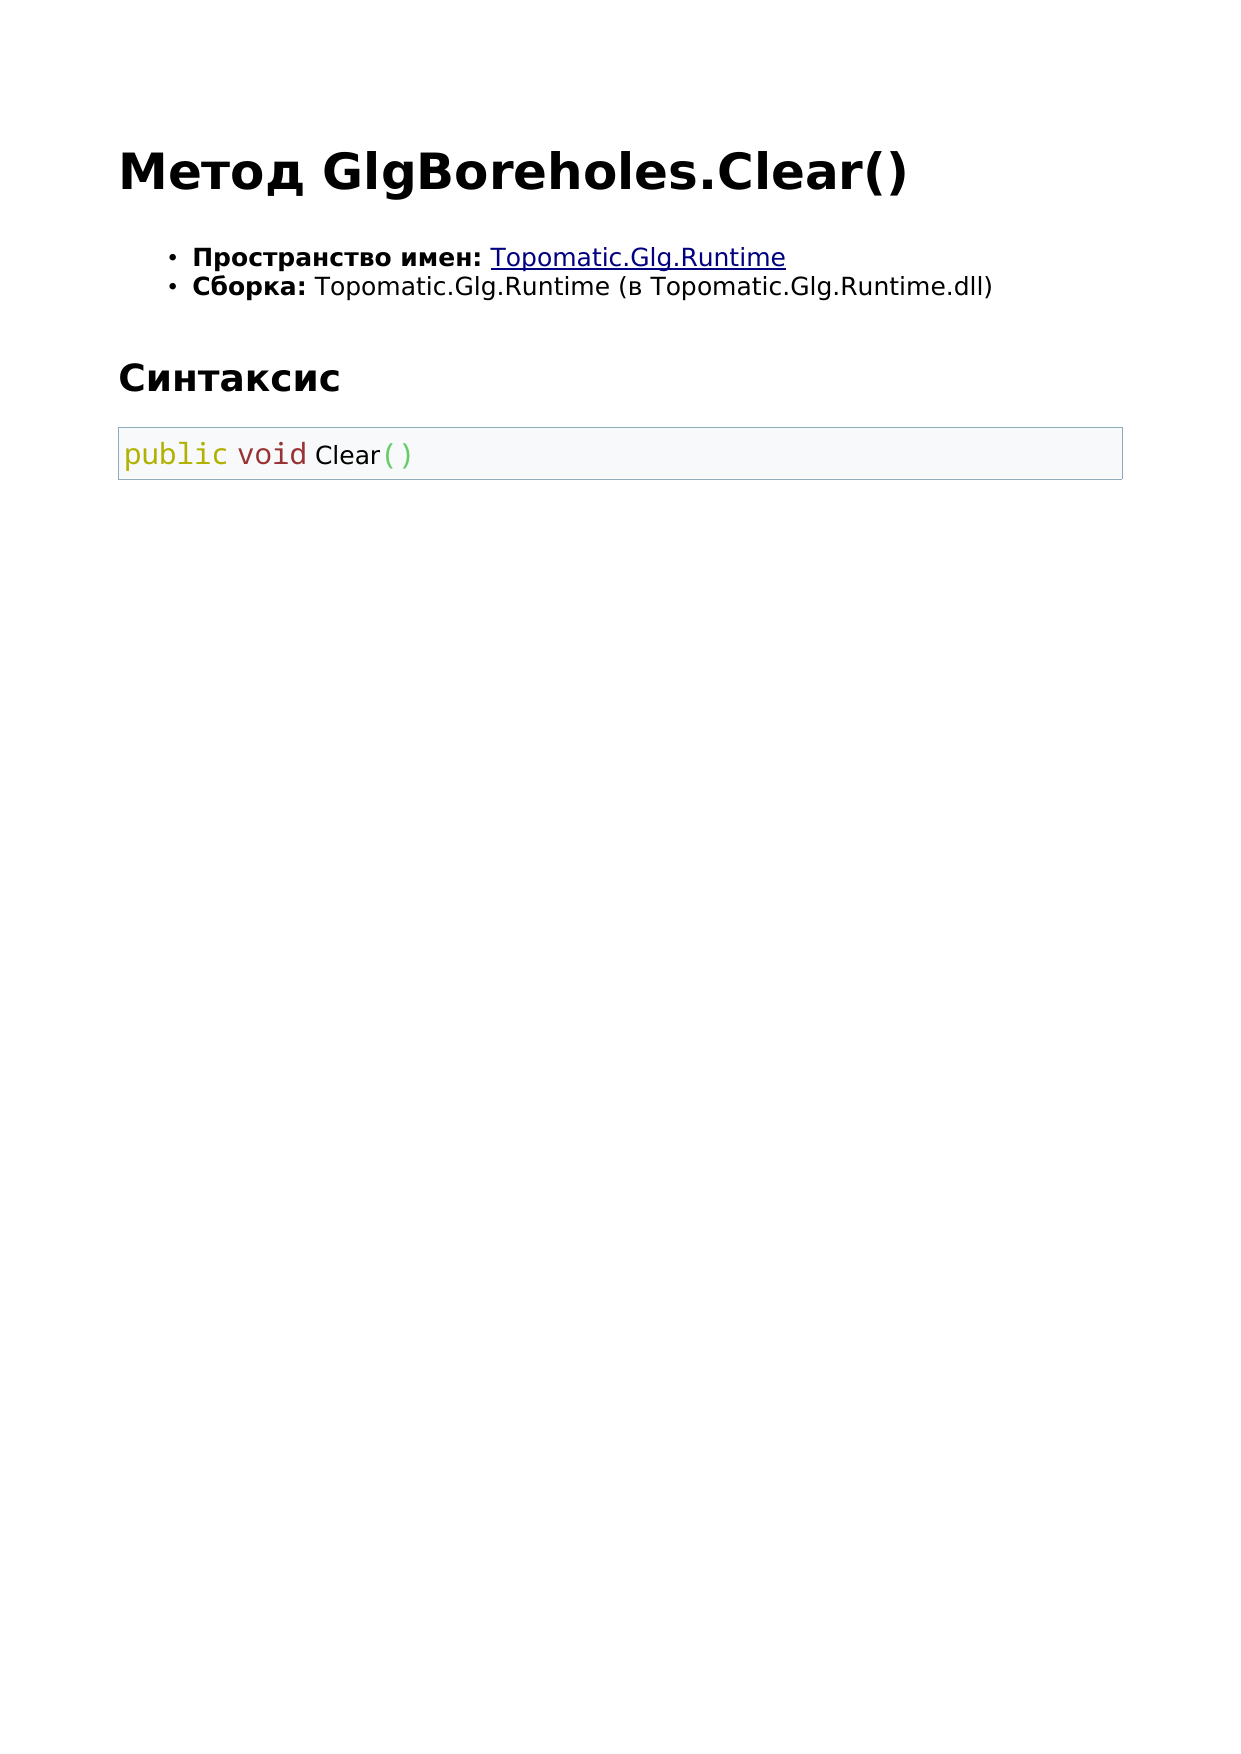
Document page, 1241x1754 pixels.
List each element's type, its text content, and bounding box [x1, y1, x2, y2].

table_header public void Clear() [119, 428, 1122, 478]
list Сборка: Topomatic.Glg.Runtime (в Topomatic.Glg.Runtime.dll) [177, 272, 1122, 302]
list Пространство имен: Topomatic.Glg.Runtime [177, 243, 1122, 272]
subtitle Синтаксис [118, 356, 1122, 400]
subtitle Метод GlgBoreholes.Clear() [118, 143, 1122, 201]
